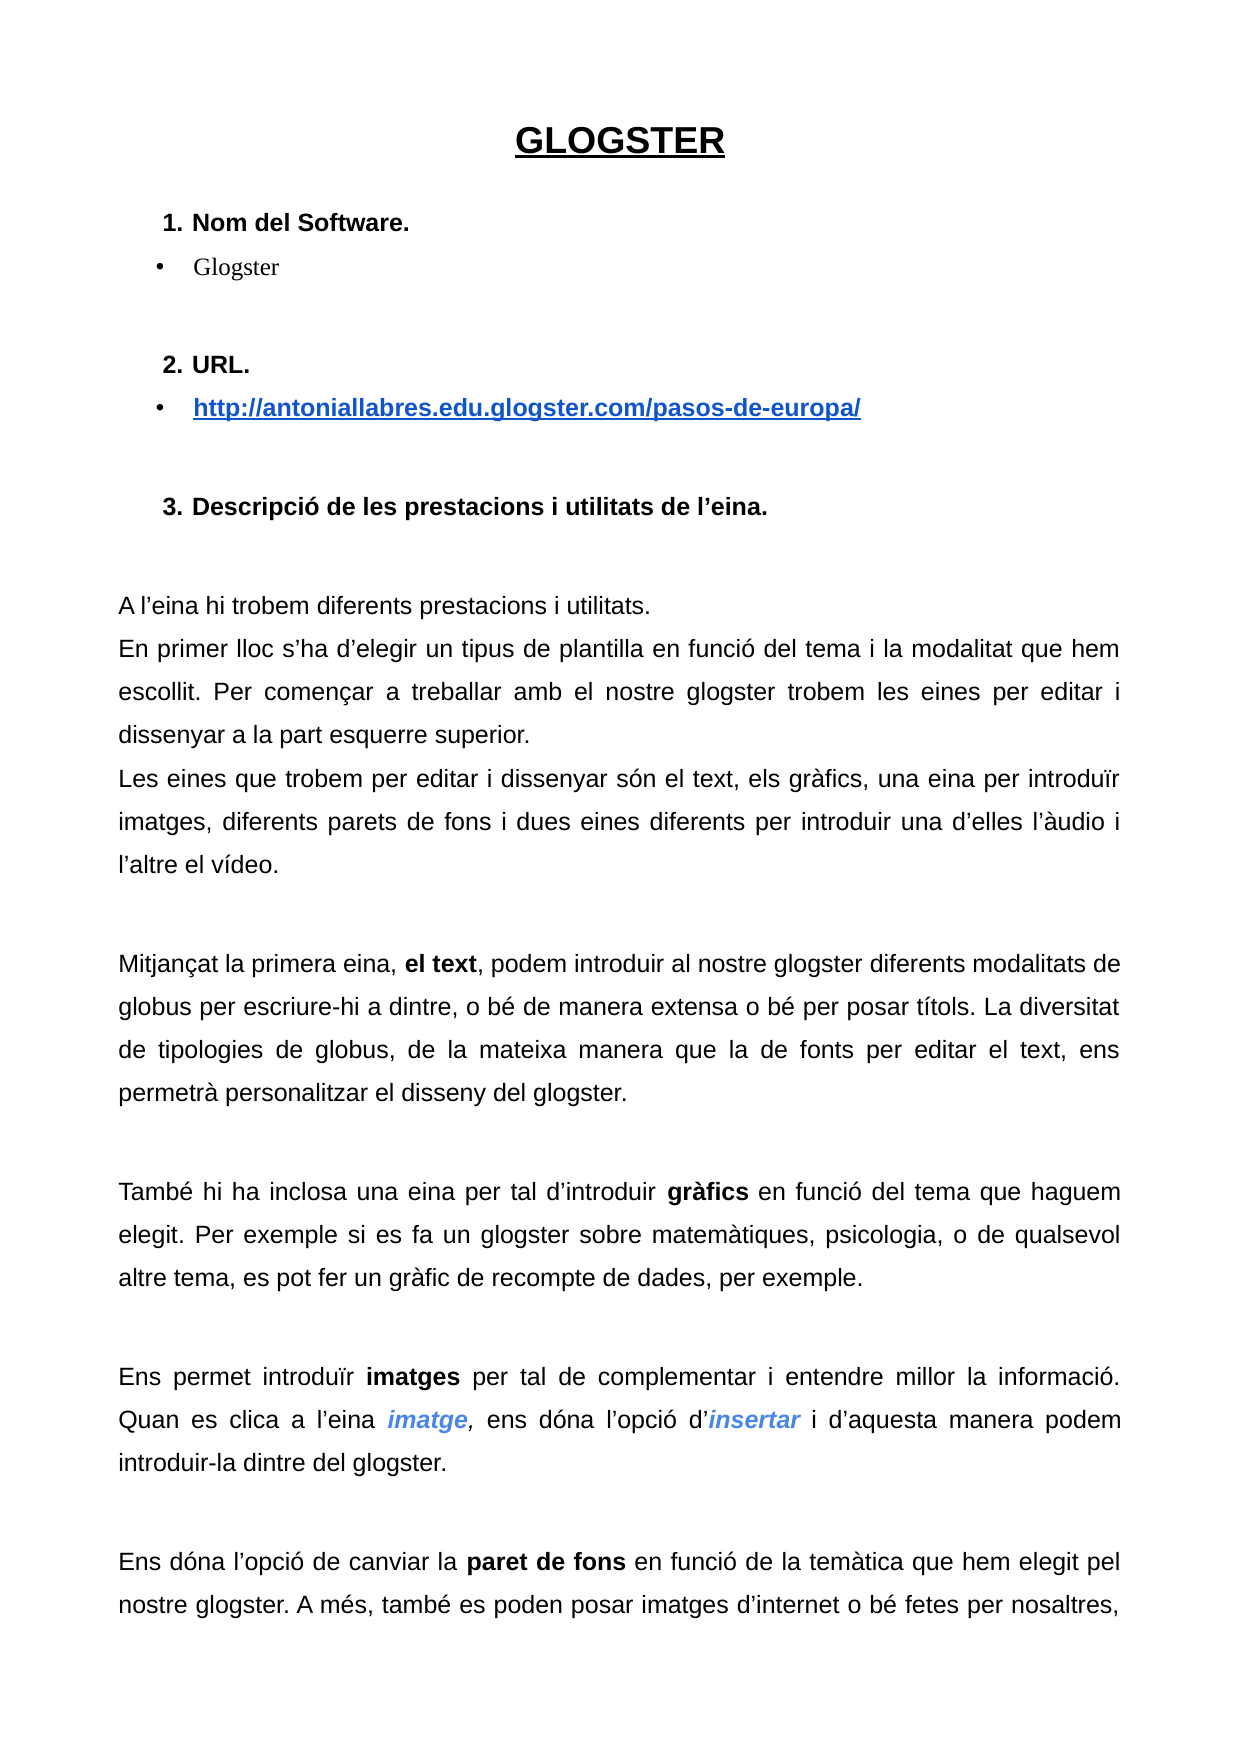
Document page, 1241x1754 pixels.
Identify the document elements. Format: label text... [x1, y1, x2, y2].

list Glogster [156, 252, 1122, 280]
text Ens dóna l’opció de canviar la paret de fons en funció de la temàtica que hem elegit pel nostre glogster. A més, també es poden posar imatges d’internet o bé fetes per nosaltres, [118, 1547, 1122, 1619]
text Ens permet introduïr imatges per tal de complementar i entendre millor la informació. Quan es clica a l’eina imatge, ens dóna l’opció d’insertar i d’aquesta manera podem introduir-la dintre del glogster. [118, 1362, 1122, 1477]
text A l’eina hi trobem diferents prestacions i utilitats. [118, 591, 1122, 620]
text També hi ha inclosa una eina per tal d’introduir gràfics en funció del tema que haguem elegit. Per exemple si es fa un glogster sobre matemàtiques, psicologia, o de qualsevol altre tema, es pot fer un gràfic de recompte de dades, per exemple. [118, 1177, 1122, 1292]
list URL. [162, 350, 1122, 379]
text En primer lloc s’ha d’elegir un tipus de plantilla en funció del tema i la modalitat que hem escollit. Per començar a treballar amb el nostre glogster trobem les eines per editar i dissenyar a la part esquerre superior. [118, 634, 1122, 749]
text Les eines que trobem per editar i dissenyar són el text, els gràfics, una eina per introduïr imatges, diferents parets de fons i dues eines diferents per introduir una d’elles l’àudio i l’altre el vídeo. [118, 763, 1122, 878]
text GLOGSTER [118, 118, 1122, 161]
list Nom del Software. [162, 208, 1122, 237]
text Mitjançat la primera eina, el text, podem introduir al nostre glogster diferents modalitats de globus per escriure-hi a dintre, o bé de manera extensa o bé per posar títols. La diversitat de tipologies de globus, de la mateixa manera que la de fonts per editar el text, ens permetrà personalitzar el disseny del glogster. [118, 948, 1122, 1107]
list http://antoniallabres.edu.glogster.com/pasos-de-europa/ [156, 393, 1122, 422]
list Descripció de les prestacions i utilitats de l’eina. [162, 492, 1122, 521]
